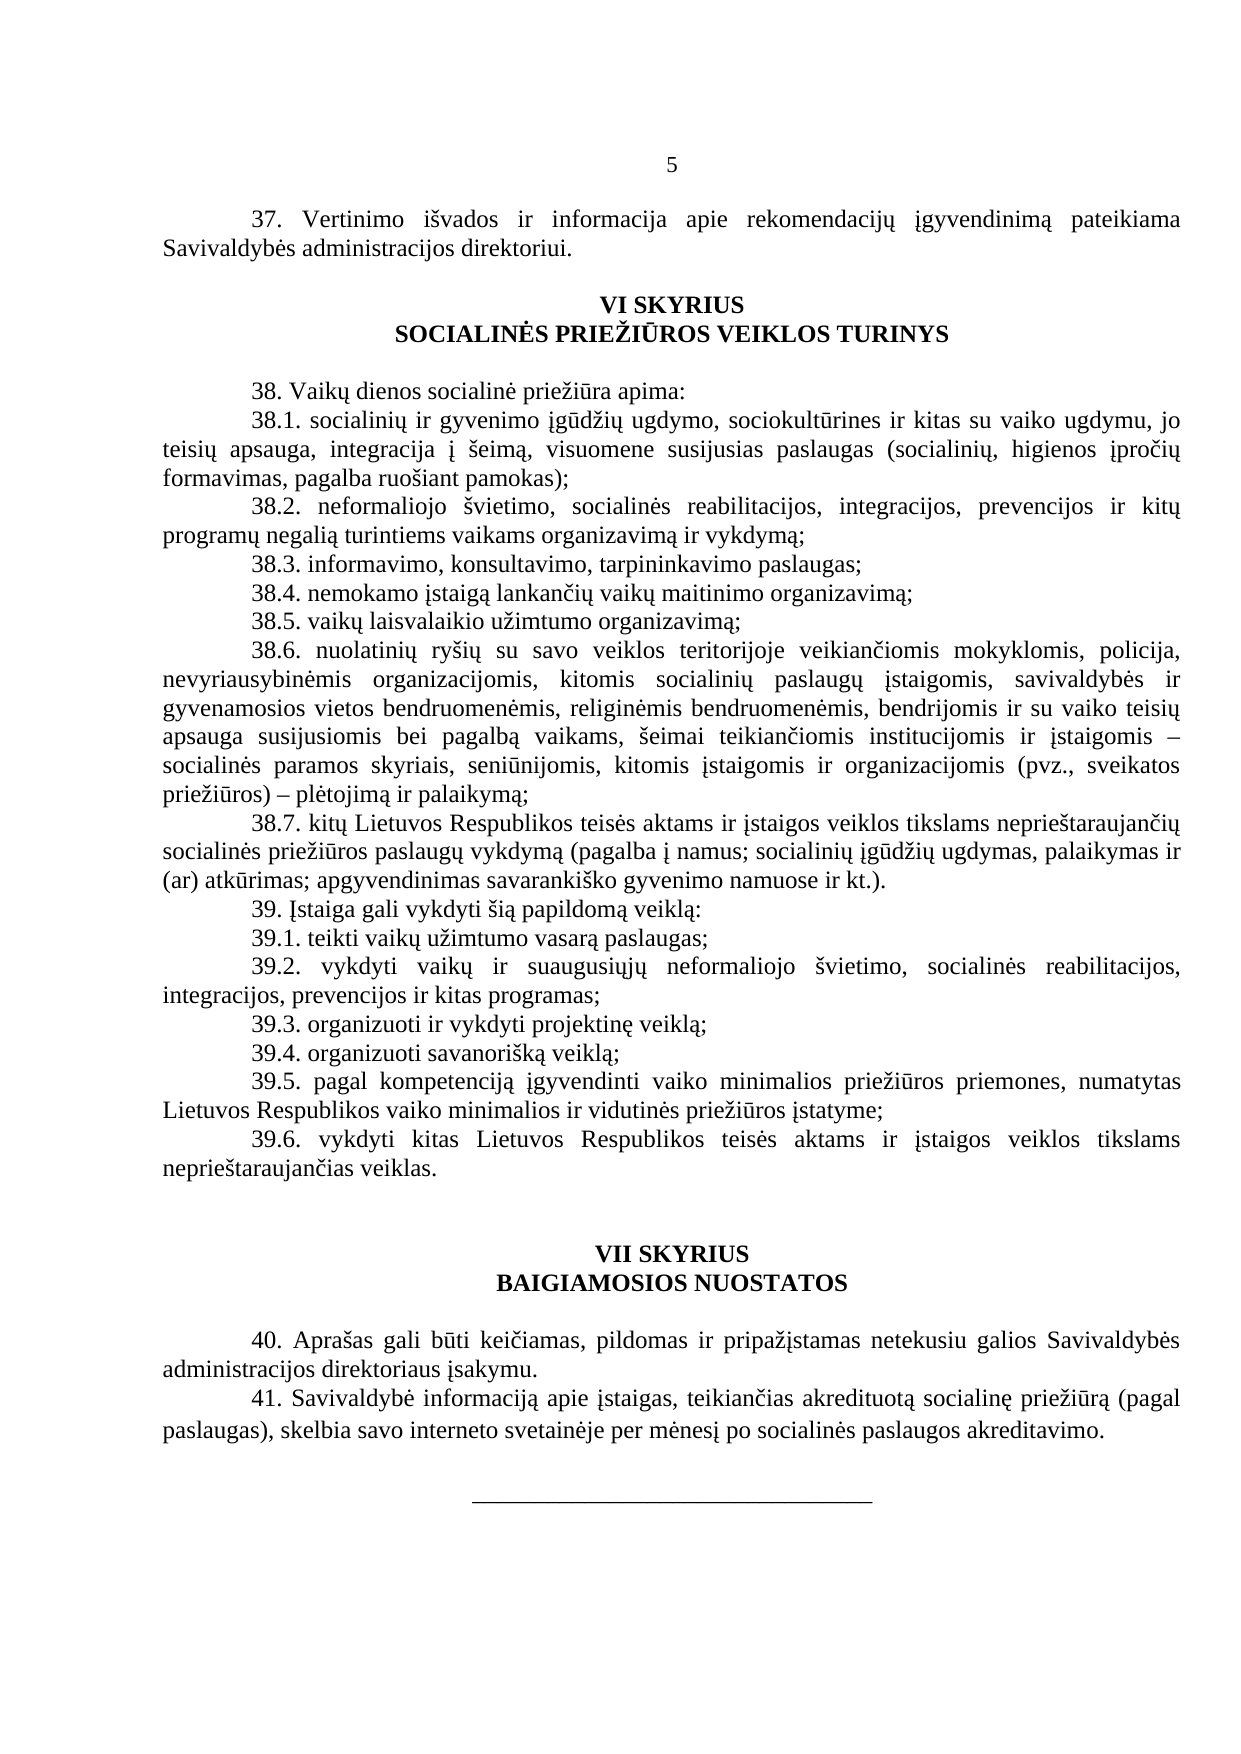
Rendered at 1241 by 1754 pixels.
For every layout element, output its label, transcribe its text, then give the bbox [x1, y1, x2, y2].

text 38.4. nemokamo įstaigą lankančių vaikų maitinimo organizavimą; [162, 578, 1181, 606]
text 39.4. organizuoti savanorišką veiklą; [162, 1038, 1181, 1066]
text 39.2. vykdyti vaikų ir suaugusiųjų neformaliojo švietimo, socialinės reabilitacijos, integracijos, prevencijos ir kitas programas; [162, 951, 1181, 1009]
text 41. Savivaldybė informaciją apie įstaigas, teikiančias akredituotą socialinę priežiūrą (pagal paslaugas), skelbia savo interneto svetainėje per mėnesį po socialinės paslaugos akreditavimo. [162, 1383, 1181, 1444]
text ________________________________ [162, 1477, 1181, 1506]
text 38.3. informavimo, konsultavimo, tarpininkavimo paslaugas; [162, 549, 1181, 578]
text 38.7. kitų Lietuvos Respublikos teisės aktams ir įstaigos veiklos tikslams neprieštaraujančių socialinės priežiūros paslaugų vykdymą (pagalba į namus; socialinių įgūdžių ugdymas, palaikymas ir (ar) atkūrimas; apgyvendinimas savarankiško gyvenimo namuose ir kt.). [162, 808, 1181, 894]
text VI SKYRIUS [162, 290, 1181, 319]
text 38.2. neformaliojo švietimo, socialinės reabilitacijos, integracijos, prevencijos ir kitų programų negalią turintiems vaikams organizavimą ir vykdymą; [162, 491, 1181, 549]
text 38.6. nuolatinių ryšių su savo veiklos teritorijoje veikiančiomis mokyklomis, policija, nevyriausybinėmis organizacijomis, kitomis socialinių paslaugų įstaigomis, savivaldybės ir gyvenamosios vietos bendruomenėmis, religinėmis bendruomenėmis, bendrijomis ir su vaiko teisių apsauga susijusiomis bei pagalbą vaikams, šeimai teikiančiomis institucijomis ir įstaigomis – socialinės paramos skyriais, seniūnijomis, kitomis įstaigomis ir organizacijomis (pvz., sveikatos priežiūros) – plėtojimą ir palaikymą; [162, 635, 1181, 808]
text VII SKYRIUS [162, 1239, 1181, 1268]
text 39.6. vykdyti kitas Lietuvos Respublikos teisės aktams ir įstaigos veiklos tikslams neprieštaraujančias veiklas. [162, 1124, 1181, 1181]
text 39.5. pagal kompetenciją įgyvendinti vaiko minimalios priežiūros priemones, numatytas Lietuvos Respublikos vaiko minimalios ir vidutinės priežiūros įstatyme; [162, 1066, 1181, 1124]
text BAIGIAMOSIOS NUOSTATOS [162, 1268, 1181, 1296]
text 39.1. teikti vaikų užimtumo vasarą paslaugas; [162, 923, 1181, 951]
text 39.3. organizuoti ir vykdyti projektinę veiklą; [162, 1009, 1181, 1038]
text SOCIALINĖS PRIEŽIŪROS VEIKLOS TURINYS [162, 319, 1181, 348]
text 40. Aprašas gali būti keičiamas, pildomas ir pripažįstamas netekusiu galios Savivaldybės administracijos direktoriaus įsakymu. [162, 1325, 1181, 1383]
text 38. Vaikų dienos socialinė priežiūra apima: [162, 376, 1181, 405]
text 37. Vertinimo išvados ir informacija apie rekomendacijų įgyvendinimą pateikiama Savivaldybės administracijos direktoriui. [162, 204, 1181, 261]
text 38.5. vaikų laisvalaikio užimtumo organizavimą; [162, 606, 1181, 635]
text 38.1. socialinių ir gyvenimo įgūdžių ugdymo, sociokultūrines ir kitas su vaiko ugdymu, jo teisių apsauga, integracija į šeimą, visuomene susijusias paslaugas (socialinių, higienos įpročių formavimas, pagalba ruošiant pamokas); [162, 405, 1181, 491]
text 39. Įstaiga gali vykdyti šią papildomą veiklą: [162, 894, 1181, 923]
